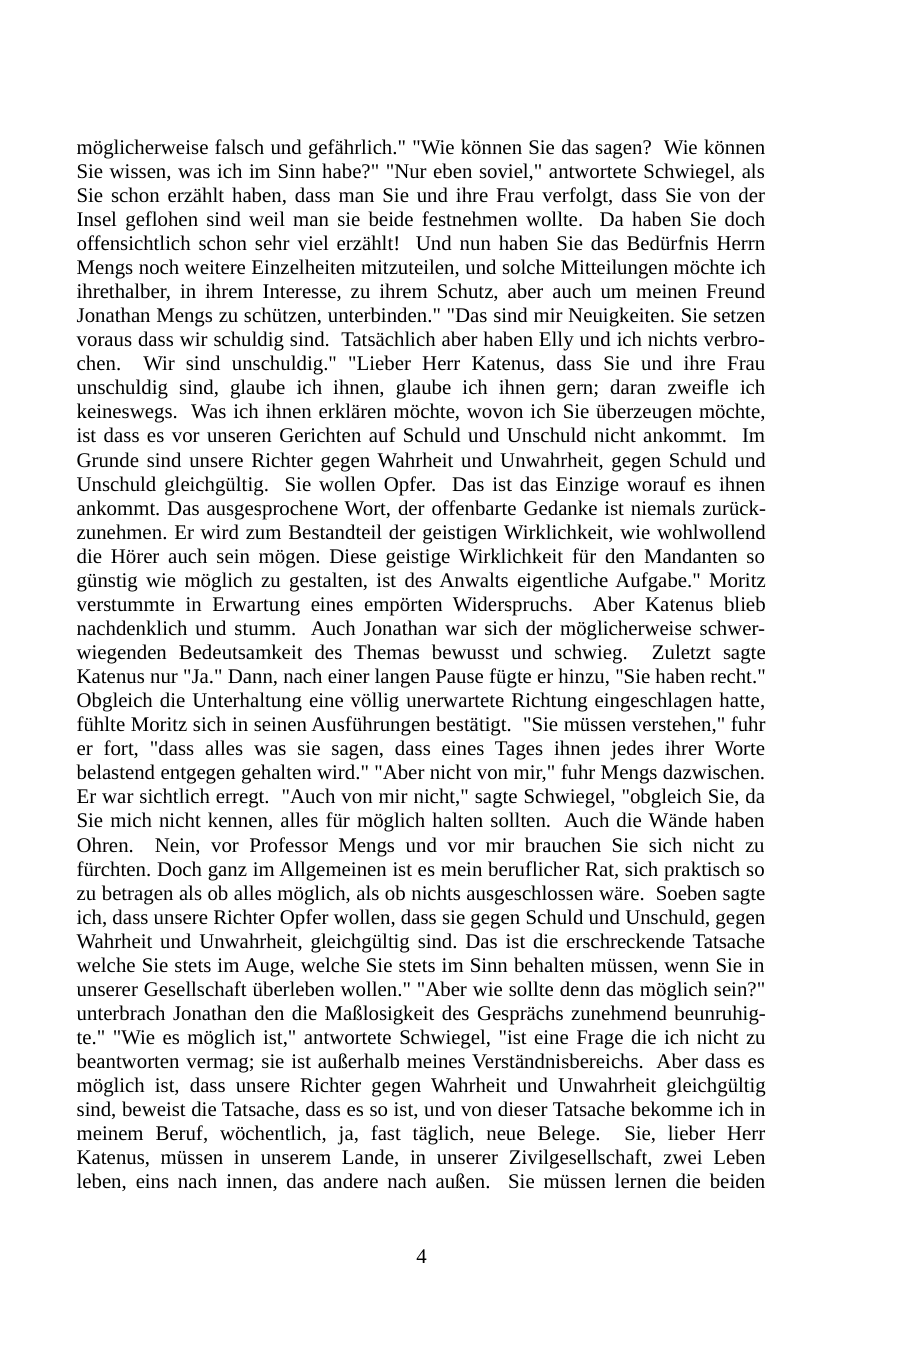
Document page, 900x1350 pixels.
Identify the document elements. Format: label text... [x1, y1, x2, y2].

text möglicherweise falsch und gefährlich." "Wie können Sie das sagen? Wie können Sie wissen, was ich im Sinn habe?" "Nur eben soviel," antwortete Schwiegel, als Sie schon erzählt haben, dass man Sie und ihre Frau verfolgt, dass Sie von der Insel geflohen sind weil man sie beide festnehmen wollte. Da haben Sie doch offensichtlich schon sehr viel erzählt! Und nun haben Sie das Bedürfnis Herrn Mengs noch weitere Einzelheiten mitzuteilen, und solche Mitteilungen möchte ich ihrethalber, in ihrem Interesse, zu ihrem Schutz, aber auch um meinen Freund Jonathan Mengs zu schützen, unterbinden." "Das sind mir Neuigkeiten. Sie setzen voraus dass wir schuldig sind. Tatsächlich aber haben Elly und ich nichts verbro-chen. Wir sind unschuldig." "Lieber Herr Katenus, dass Sie und ihre Frau unschuldig sind, glaube ich ihnen, glaube ich ihnen gern; daran zweifle ich keineswegs. Was ich ihnen erklären möchte, wovon ich Sie überzeugen möchte, ist dass es vor unseren Gerichten auf Schuld und Unschuld nicht ankommt. Im Grunde sind unsere Richter gegen Wahrheit und Unwahrheit, gegen Schuld und Unschuld gleichgültig. Sie wollen Opfer. Das ist das Einzige worauf es ihnen ankommt. Das ausgesprochene Wort, der offenbarte Gedanke ist niemals zurück-zunehmen. Er wird zum Bestandteil der geistigen Wirklichkeit, wie wohlwollend die Hörer auch sein mögen. Diese geistige Wirklichkeit für den Mandanten so günstig wie möglich zu gestalten, ist des Anwalts eigentliche Aufgabe." Moritz verstummte in Erwartung eines empörten Widerspruchs. Aber Katenus blieb nachdenklich und stumm. Auch Jonathan war sich der möglicherweise schwer-wiegenden Bedeutsamkeit des Themas bewusst und schwieg. Zuletzt sagte Katenus nur "Ja." Dann, nach einer langen Pause fügte er hinzu, "Sie haben recht." Obgleich die Unterhaltung eine völlig unerwartete Richtung eingeschlagen hatte, fühlte Moritz sich in seinen Ausführungen bestätigt. "Sie müssen verstehen," fuhr er fort, "dass alles was sie sagen, dass eines Tages ihnen jedes ihrer Worte belastend entgegen gehalten wird." "Aber nicht von mir," fuhr Mengs dazwischen. Er war sichtlich erregt. "Auch von mir nicht," sagte Schwiegel, "obgleich Sie, da Sie mich nicht kennen, alles für möglich halten sollten. Auch die Wände haben Ohren. Nein, vor Professor Mengs und vor mir brauchen Sie sich nicht zu fürchten. Doch ganz im Allgemeinen ist es mein beruflicher Rat, sich praktisch so zu betragen als ob alles möglich, als ob nichts ausgeschlossen wäre. Soeben sagte ich, dass unsere Richter Opfer wollen, dass sie gegen Schuld und Unschuld, gegen Wahrheit und Unwahrheit, gleichgültig sind. Das ist die erschreckende Tatsache welche Sie stets im Auge, welche Sie stets im Sinn behalten müssen, wenn Sie in unserer Gesellschaft überleben wollen." "Aber wie sollte denn das möglich sein?" unterbrach Jonathan den die Maßlosigkeit des Gesprächs zunehmend beunruhig-te." "Wie es möglich ist," antwortete Schwiegel, "ist eine Frage die ich nicht zu beantworten vermag; sie ist außerhalb meines Verständnisbereichs. Aber dass es möglich ist, dass unsere Richter gegen Wahrheit und Unwahrheit gleichgültig sind, beweist die Tatsache, dass es so ist, und von dieser Tatsache bekomme ich in meinem Beruf, wöchentlich, ja, fast täglich, neue Belege. Sie, lieber Herr Katenus, müssen in unserem Lande, in unserer Zivilgesellschaft, zwei Leben leben, eins nach innen, das andere nach außen. Sie müssen lernen die beiden [76, 135, 766, 1193]
